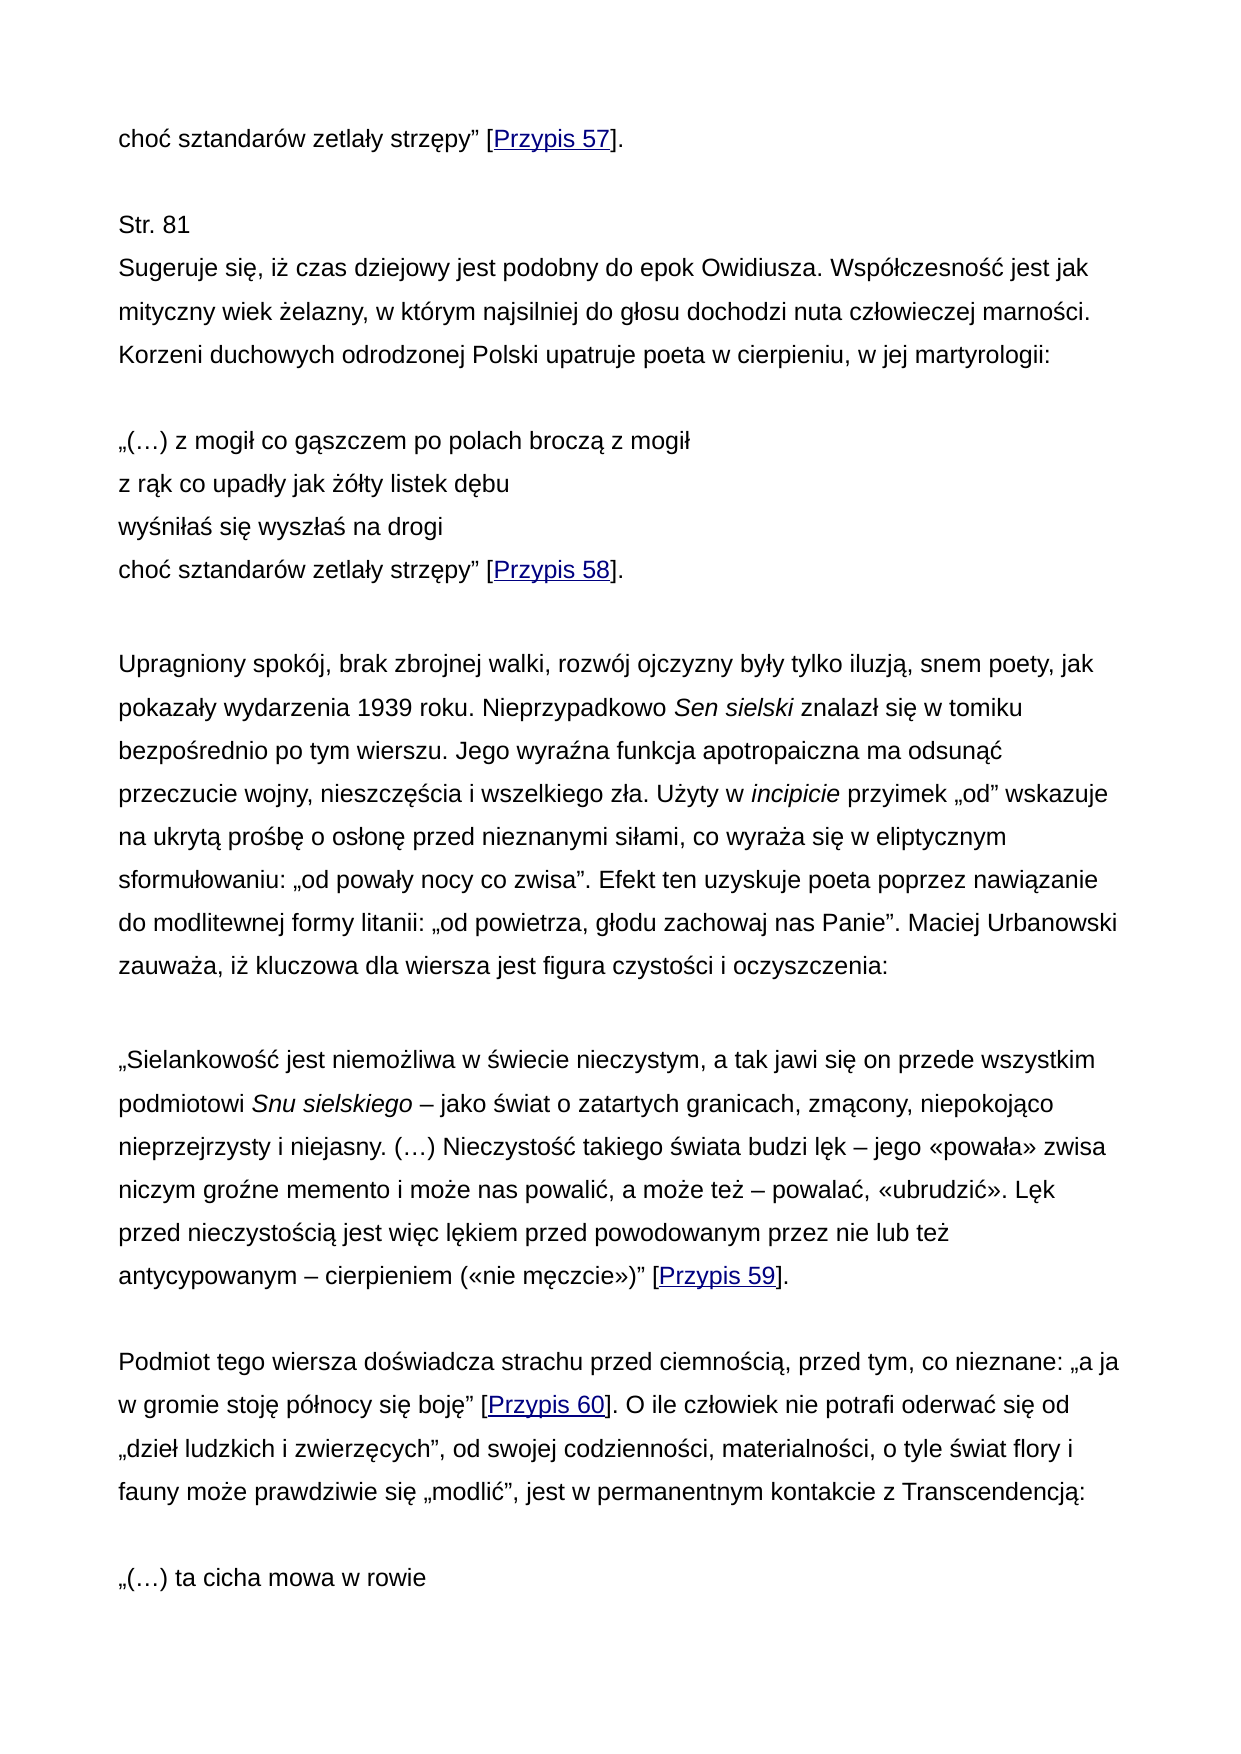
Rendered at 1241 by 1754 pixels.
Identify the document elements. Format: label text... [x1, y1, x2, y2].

text wyśniłaś się wyszłaś na drogi [118, 512, 1122, 541]
text choć sztandarów zetlały strzępy” [Przypis 58]. [118, 555, 1122, 584]
text Upragniony spokój, brak zbrojnej walki, rozwój ojczyzny były tylko iluzją, snem poety, jak pokazały wydarzenia 1939 roku. Nieprzypadkowo Sen sielski znalazł się w tomiku bezpośrednio po tym wierszu. Jego wyraźna funkcja apotropaiczna ma odsunąć przeczucie wojny, nieszczęścia i wszelkiego zła. Użyty w incipicie przyimek „od” wskazuje na ukrytą prośbę o osłonę przed nieznanymi siłami, co wyraża się w eliptycznym sformułowaniu: „od powały nocy co zwisa”. Efekt ten uzyskuje poeta poprzez nawiązanie do modlitewnej formy litanii: „od powietrza, głodu zachowaj nas Panie”. Maciej Urbanowski zauważa, iż kluczowa dla wiersza jest figura czystości i oczyszczenia: [118, 649, 1122, 980]
text Sugeruje się, iż czas dziejowy jest podobny do epok Owidiusza. Współczesność jest jak mityczny wiek żelazny, w którym najsilniej do głosu dochodzi nuta człowieczej marności. Korzeni duchowych odrodzonej Polski upatruje poeta w cierpieniu, w jej martyrologii: [118, 253, 1122, 368]
text „Sielankowość jest niemożliwa w świecie nieczystym, a tak jawi się on przede wszystkim podmiotowi Snu sielskiego – jako świat o zatartych granicach, zmącony, niepokojąco nieprzejrzysty i niejasny. (…) Nieczystość takiego świata budzi lęk – jego «powała» zwisa niczym groźne memento i może nas powalić, a może też – powalać, «ubrudzić». Lęk przed nieczystością jest więc lękiem przed powodowanym przez nie lub też antycypowanym – cierpieniem («nie męczcie»)” [Przypis 59]. [118, 1046, 1122, 1290]
text „(…) ta cicha mowa w rowie [118, 1563, 1122, 1592]
text Str. 81 [118, 210, 1122, 239]
text z rąk co upadły jak żółty listek dębu [118, 469, 1122, 498]
text choć sztandarów zetlały strzępy” [Przypis 57]. [118, 124, 1122, 153]
text „(…) z mogił co gąszczem po polach broczą z mogił [118, 426, 1122, 455]
text Podmiot tego wiersza doświadcza strachu przed ciemnością, przed tym, co nieznane: „a ja w gromie stoję północy się boję” [Przypis 60]. O ile człowiek nie potrafi oderwać się od „dzieł ludzkich i zwierzęcych”, od swojej codzienności, materialności, o tyle świat flory i fauny może prawdziwie się „modlić”, jest w permanentnym kontakcie z Transcendencją: [118, 1347, 1122, 1506]
